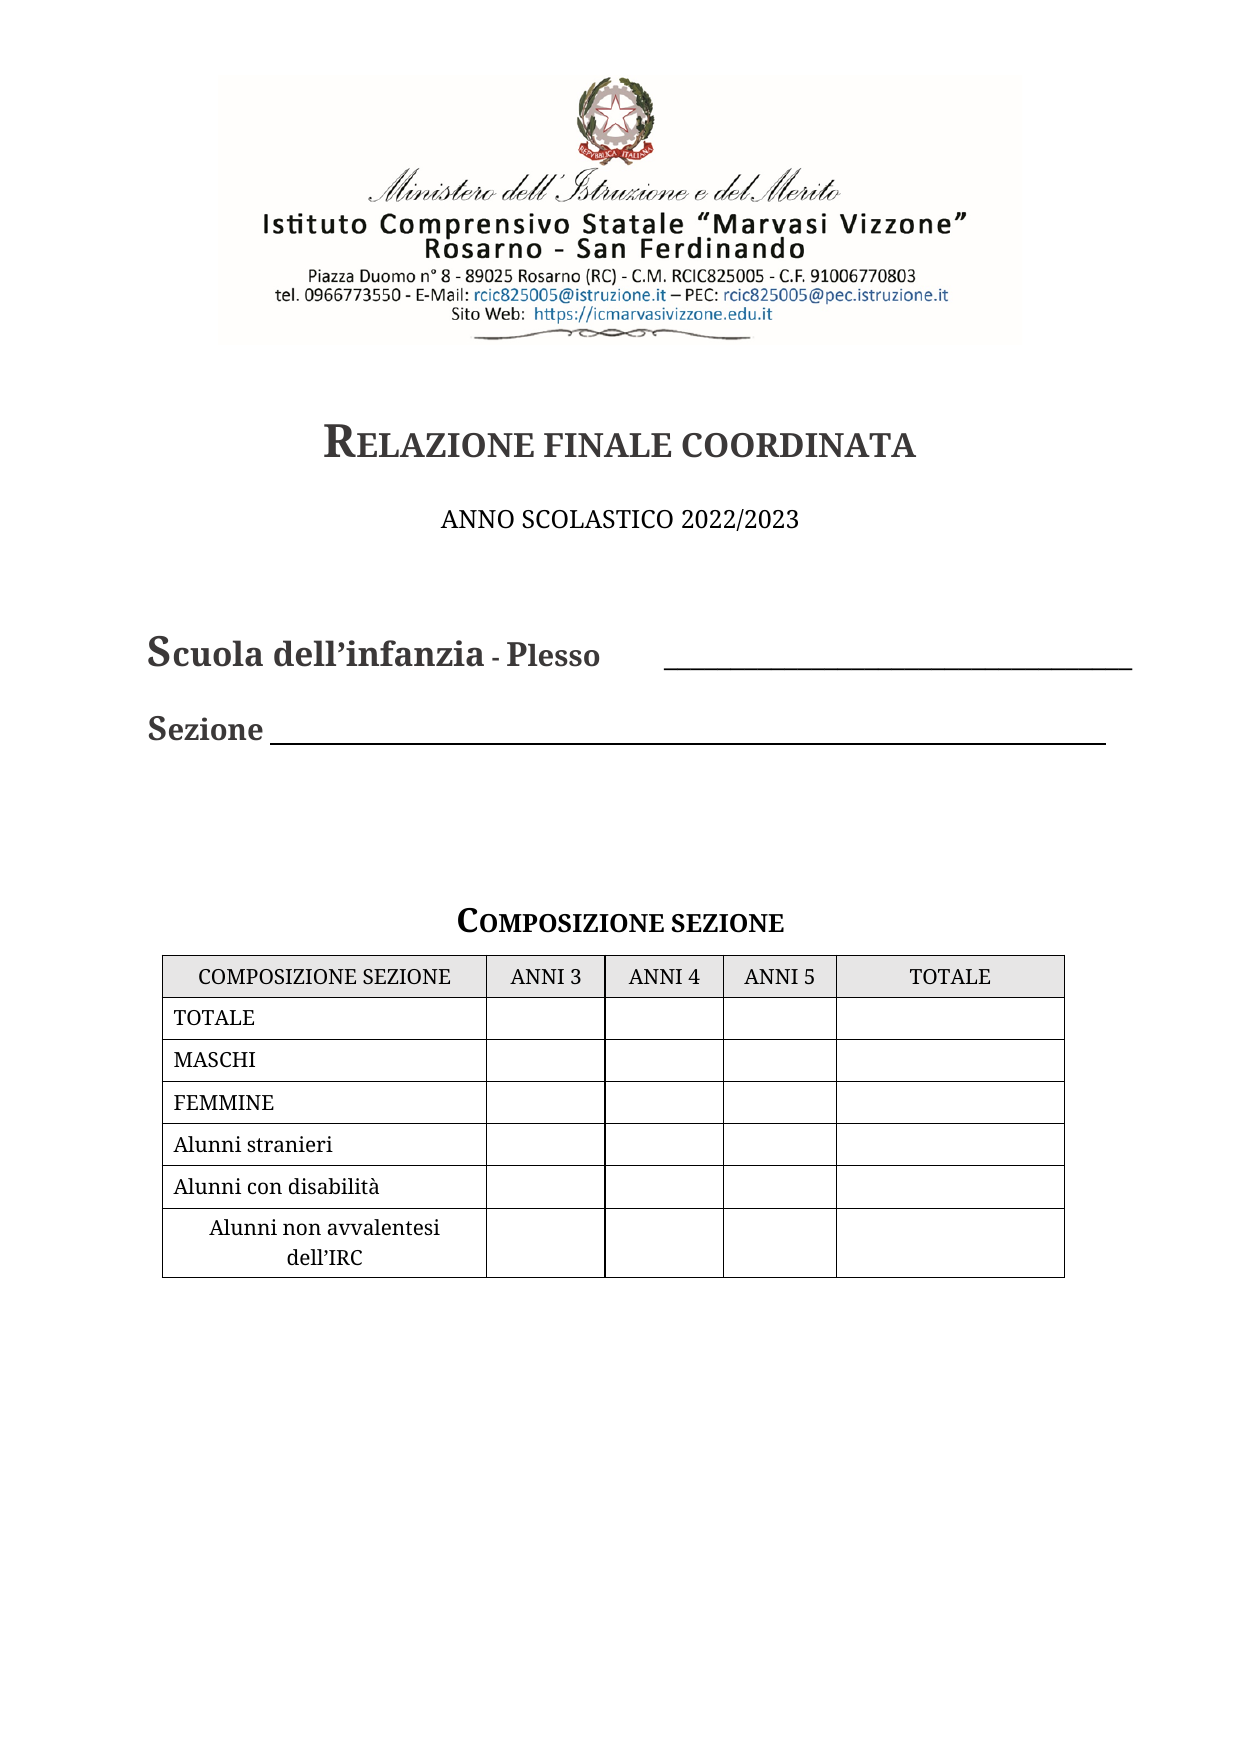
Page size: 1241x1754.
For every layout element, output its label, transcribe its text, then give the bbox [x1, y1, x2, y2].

table_header ANNI 4 [606, 956, 723, 997]
table_cell [724, 1166, 836, 1207]
table_cell TOTALE [163, 998, 486, 1039]
table_cell [724, 1209, 836, 1277]
table_cell FEMMINE [163, 1082, 486, 1123]
table_header ANNI 5 [724, 956, 836, 997]
text RELAZIONE FINALE COORDINATA [148, 409, 1092, 471]
table_cell [837, 1040, 1064, 1081]
table_cell Alunni con disabilità [163, 1166, 486, 1207]
text Scuola dell’infanzia - Plesso ___________________________________ [148, 621, 1152, 678]
table_cell [487, 1124, 604, 1165]
table_cell [606, 1040, 723, 1081]
table_cell [724, 998, 836, 1039]
table_cell [837, 1124, 1064, 1165]
text Sezione [148, 705, 1152, 750]
table_cell [606, 1209, 723, 1277]
table_cell [837, 1166, 1064, 1207]
table_cell MASCHI [163, 1040, 486, 1081]
table_cell [487, 1166, 604, 1207]
table_cell [487, 1040, 604, 1081]
table_cell [606, 1124, 723, 1165]
table_cell [487, 998, 604, 1039]
table_cell [487, 1209, 604, 1277]
text COMPOSIZIONE SEZIONE [148, 897, 1093, 942]
table_header TOTALE [837, 956, 1064, 997]
table_cell Alunni stranieri [163, 1124, 486, 1165]
table_cell Alunni non avvalentesi dell’IRC [163, 1209, 486, 1277]
table_cell [724, 1124, 836, 1165]
table_cell [606, 1082, 723, 1123]
table_cell [724, 1040, 836, 1081]
table_cell [837, 1209, 1064, 1277]
table_header ANNI 3 [487, 956, 604, 997]
table_cell [606, 998, 723, 1039]
table_cell [837, 1082, 1064, 1123]
table_header COMPOSIZIONE SEZIONE [163, 956, 486, 997]
table_cell [487, 1082, 604, 1123]
text ANNO SCOLASTICO 2022/2023 [148, 501, 1092, 536]
table_cell [837, 998, 1064, 1039]
table_cell [606, 1166, 723, 1207]
table_cell [724, 1082, 836, 1123]
